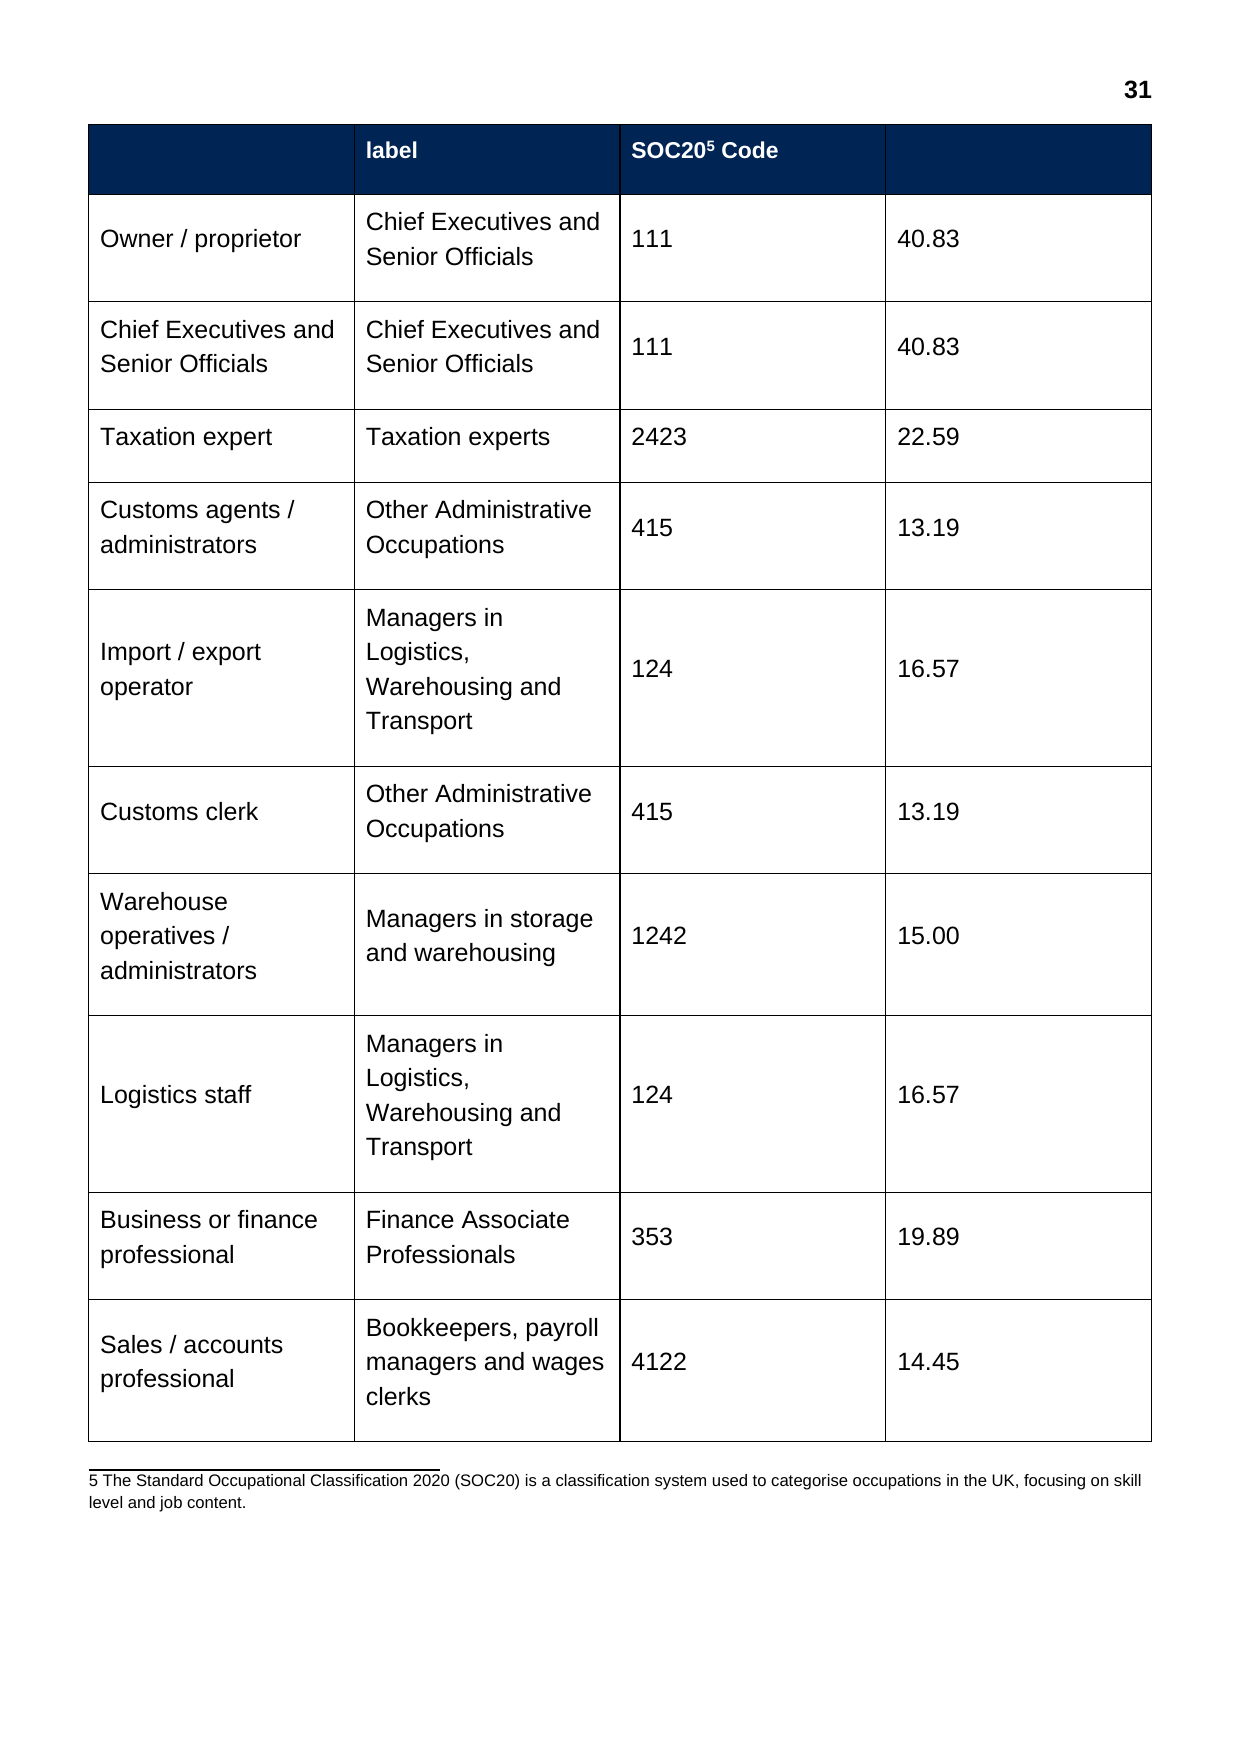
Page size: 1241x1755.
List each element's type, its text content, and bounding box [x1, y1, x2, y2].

table_cell 13.19 [886, 483, 1151, 589]
table_cell Other Administrative Occupations [355, 767, 619, 873]
table_cell Finance Associate Professionals [355, 1193, 619, 1299]
table_cell Import / export operator [89, 590, 354, 766]
table_cell Logistics staff [89, 1016, 354, 1192]
table_header [886, 125, 1151, 194]
table_cell Taxation experts [355, 410, 619, 482]
table_cell Owner / proprietor [89, 195, 354, 301]
table_cell 415 [621, 767, 885, 873]
table_cell Customs clerk [89, 767, 354, 873]
table_cell Customs agents / administrators [89, 483, 354, 589]
table_header label [355, 125, 619, 194]
table_cell 4122 [621, 1300, 885, 1441]
table_cell 40.83 [886, 195, 1151, 301]
table_cell 1242 [621, 874, 885, 1015]
table_cell 111 [621, 302, 885, 409]
table_cell 40.83 [886, 302, 1151, 409]
table_header Corresponding SOC20 Code [621, 125, 885, 194]
table_cell Managers in Logistics, Warehousing and Transport [355, 1016, 619, 1192]
table_cell 15.00 [886, 874, 1151, 1015]
table_cell 16.57 [886, 590, 1151, 766]
table_cell 22.59 [886, 410, 1151, 482]
table_cell 13.19 [886, 767, 1151, 873]
table_cell 19.89 [886, 1193, 1151, 1299]
table_cell Bookkeepers, payroll managers and wages clerks [355, 1300, 619, 1441]
table_cell Managers in storage and warehousing [355, 874, 619, 1015]
table_cell 111 [621, 195, 885, 301]
table_cell Managers in Logistics, Warehousing and Transport [355, 590, 619, 766]
table_cell 2423 [621, 410, 885, 482]
table_cell 124 [621, 1016, 885, 1192]
table_cell Business or finance professional [89, 1193, 354, 1299]
table_cell Other Administrative Occupations [355, 483, 619, 589]
table_cell Sales / accounts professional [89, 1300, 354, 1441]
table_cell Chief Executives and Senior Officials [355, 195, 619, 301]
table_cell 124 [621, 590, 885, 766]
table_header [89, 125, 354, 194]
table_cell 14.45 [886, 1300, 1151, 1441]
table_cell Chief Executives and Senior Officials [355, 302, 619, 409]
table_cell Chief Executives and Senior Officials [89, 302, 354, 409]
table_cell Taxation expert [89, 410, 354, 482]
table_cell 415 [621, 483, 885, 589]
table_cell Warehouse operatives / administrators [89, 874, 354, 1015]
table_cell 16.57 [886, 1016, 1151, 1192]
table_cell 353 [621, 1193, 885, 1299]
